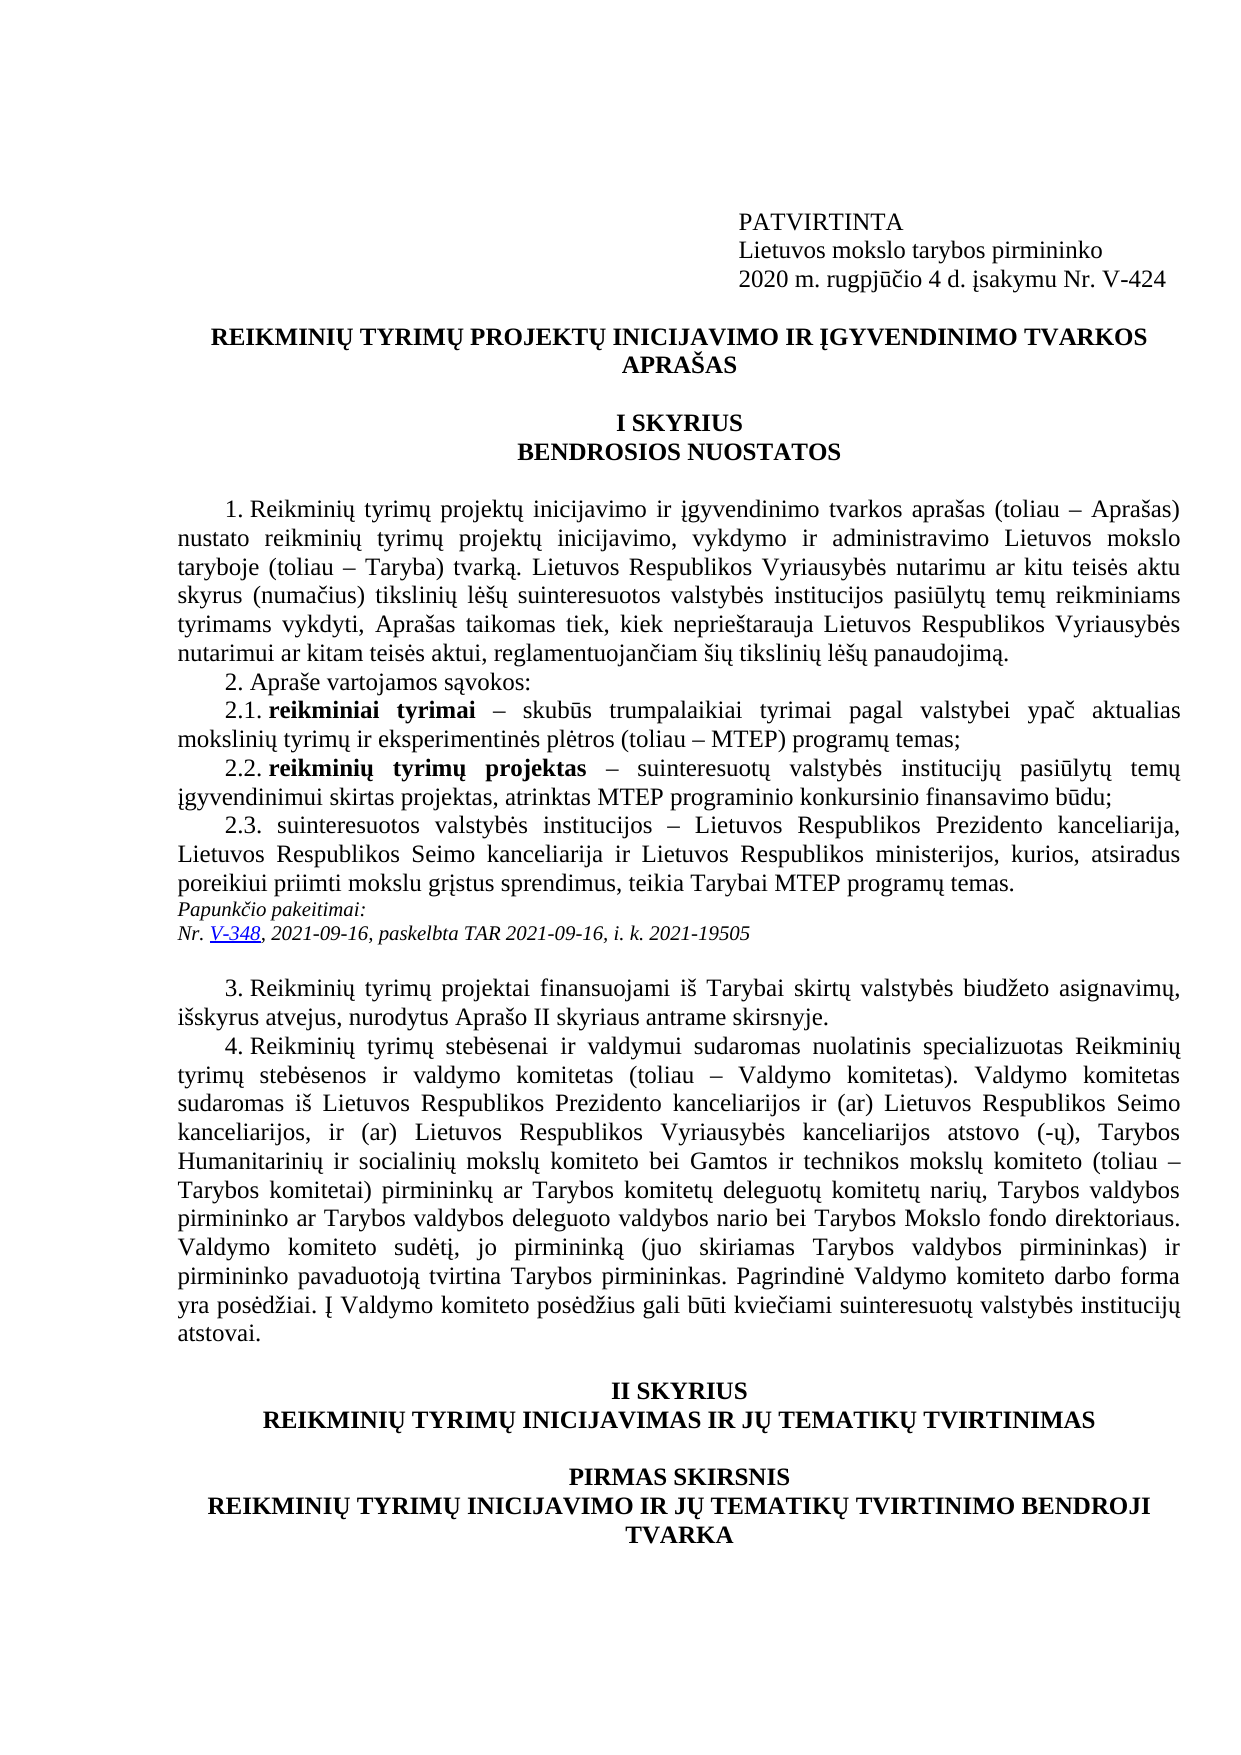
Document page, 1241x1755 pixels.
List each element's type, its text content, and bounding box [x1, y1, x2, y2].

text 2.2. reikminių tyrimų projektas – suinteresuotų valstybės institucijų pasiūlytų temų įgyvendinimui skirtas projektas, atrinktas MTEP programinio konkursinio finansavimo būdu; [177, 753, 1181, 810]
text 2020 m. rugpjūčio 4 d. įsakymu Nr. V-424 [738, 264, 1181, 293]
text Lietuvos mokslo tarybos pirmininko [738, 235, 1181, 264]
text REIKMINIŲ TYRIMŲ INICIJAVIMAS IR JŲ TEMATIKŲ TVIRTINIMAS [177, 1405, 1181, 1433]
text 1. Reikminių tyrimų projektų inicijavimo ir įgyvendinimo tvarkos aprašas (toliau – Aprašas) nustato reikminių tyrimų projektų inicijavimo, vykdymo ir administravimo Lietuvos mokslo taryboje (toliau – Taryba) tvarką. Lietuvos Respublikos Vyriausybės nutarimu ar kitu teisės aktu skyrus (numačius) tikslinių lėšų suinteresuotos valstybės institucijos pasiūlytų temų reikminiams tyrimams vykdyti, Aprašas taikomas tiek, kiek neprieštarauja Lietuvos Respublikos Vyriausybės nutarimui ar kitam teisės aktui, reglamentuojančiam šių tikslinių lėšų panaudojimą. [177, 494, 1181, 667]
text Nr. V-348, 2021-09-16, paskelbta TAR 2021-09-16, i. k. 2021-19505 [177, 921, 1181, 945]
text PIRMAS SKIRSNIS [177, 1462, 1181, 1491]
text II SKYRIUS [177, 1376, 1181, 1405]
text 2. Apraše vartojamos sąvokos: [177, 667, 1181, 695]
text BENDROSIOS NUOSTATOS [177, 437, 1181, 465]
text 4. Reikminių tyrimų stebėsenai ir valdymui sudaromas nuolatinis specializuotas Reikminių tyrimų stebėsenos ir valdymo komitetas (toliau – Valdymo komitetas). Valdymo komitetas sudaromas iš Lietuvos Respublikos Prezidento kanceliarijos ir (ar) Lietuvos Respublikos Seimo kanceliarijos, ir (ar) Lietuvos Respublikos Vyriausybės kanceliarijos atstovo (-ų), Tarybos Humanitarinių ir socialinių mokslų komiteto bei Gamtos ir technikos mokslų komiteto (toliau – Tarybos komitetai) pirmininkų ar Tarybos komitetų deleguotų komitetų narių, Tarybos valdybos pirmininko ar Tarybos valdybos deleguoto valdybos nario bei Tarybos Mokslo fondo direktoriaus. Valdymo komiteto sudėtį, jo pirmininką (juo skiriamas Tarybos valdybos pirmininkas) ir pirmininko pavaduotoją tvirtina Tarybos pirmininkas. Pagrindinė Valdymo komiteto darbo forma yra posėdžiai. Į Valdymo komiteto posėdžius gali būti kviečiami suinteresuotų valstybės institucijų atstovai. [177, 1031, 1181, 1347]
text 2.1. reikminiai tyrimai – skubūs trumpalaikiai tyrimai pagal valstybei ypač aktualias mokslinių tyrimų ir eksperimentinės plėtros (toliau – MTEP) programų temas; [177, 695, 1181, 753]
text REIKMINIŲ TYRIMŲ PROJEKTŲ INICIJAVIMO IR ĮGYVENDINIMO TVARKOS APRAŠAS [177, 322, 1181, 379]
text 2.3. suinteresuotos valstybės institucijos – Lietuvos Respublikos Prezidento kanceliarija, Lietuvos Respublikos Seimo kanceliarija ir Lietuvos Respublikos ministerijos, kurios, atsiradus poreikiui priimti mokslu grįstus sprendimus, teikia Tarybai MTEP programų temas. [177, 810, 1181, 897]
text REIKMINIŲ TYRIMŲ INICIJAVIMO IR JŲ TEMATIKŲ TVIRTINIMO BENDROJI TVARKA [177, 1491, 1181, 1548]
text PATVIRTINTA [738, 207, 1181, 235]
text I SKYRIUS [177, 408, 1181, 437]
text Papunkčio pakeitimai: [177, 897, 1181, 921]
text 3. Reikminių tyrimų projektai finansuojami iš Tarybai skirtų valstybės biudžeto asignavimų, išskyrus atvejus, nurodytus Aprašo II skyriaus antrame skirsnyje. [177, 973, 1181, 1031]
